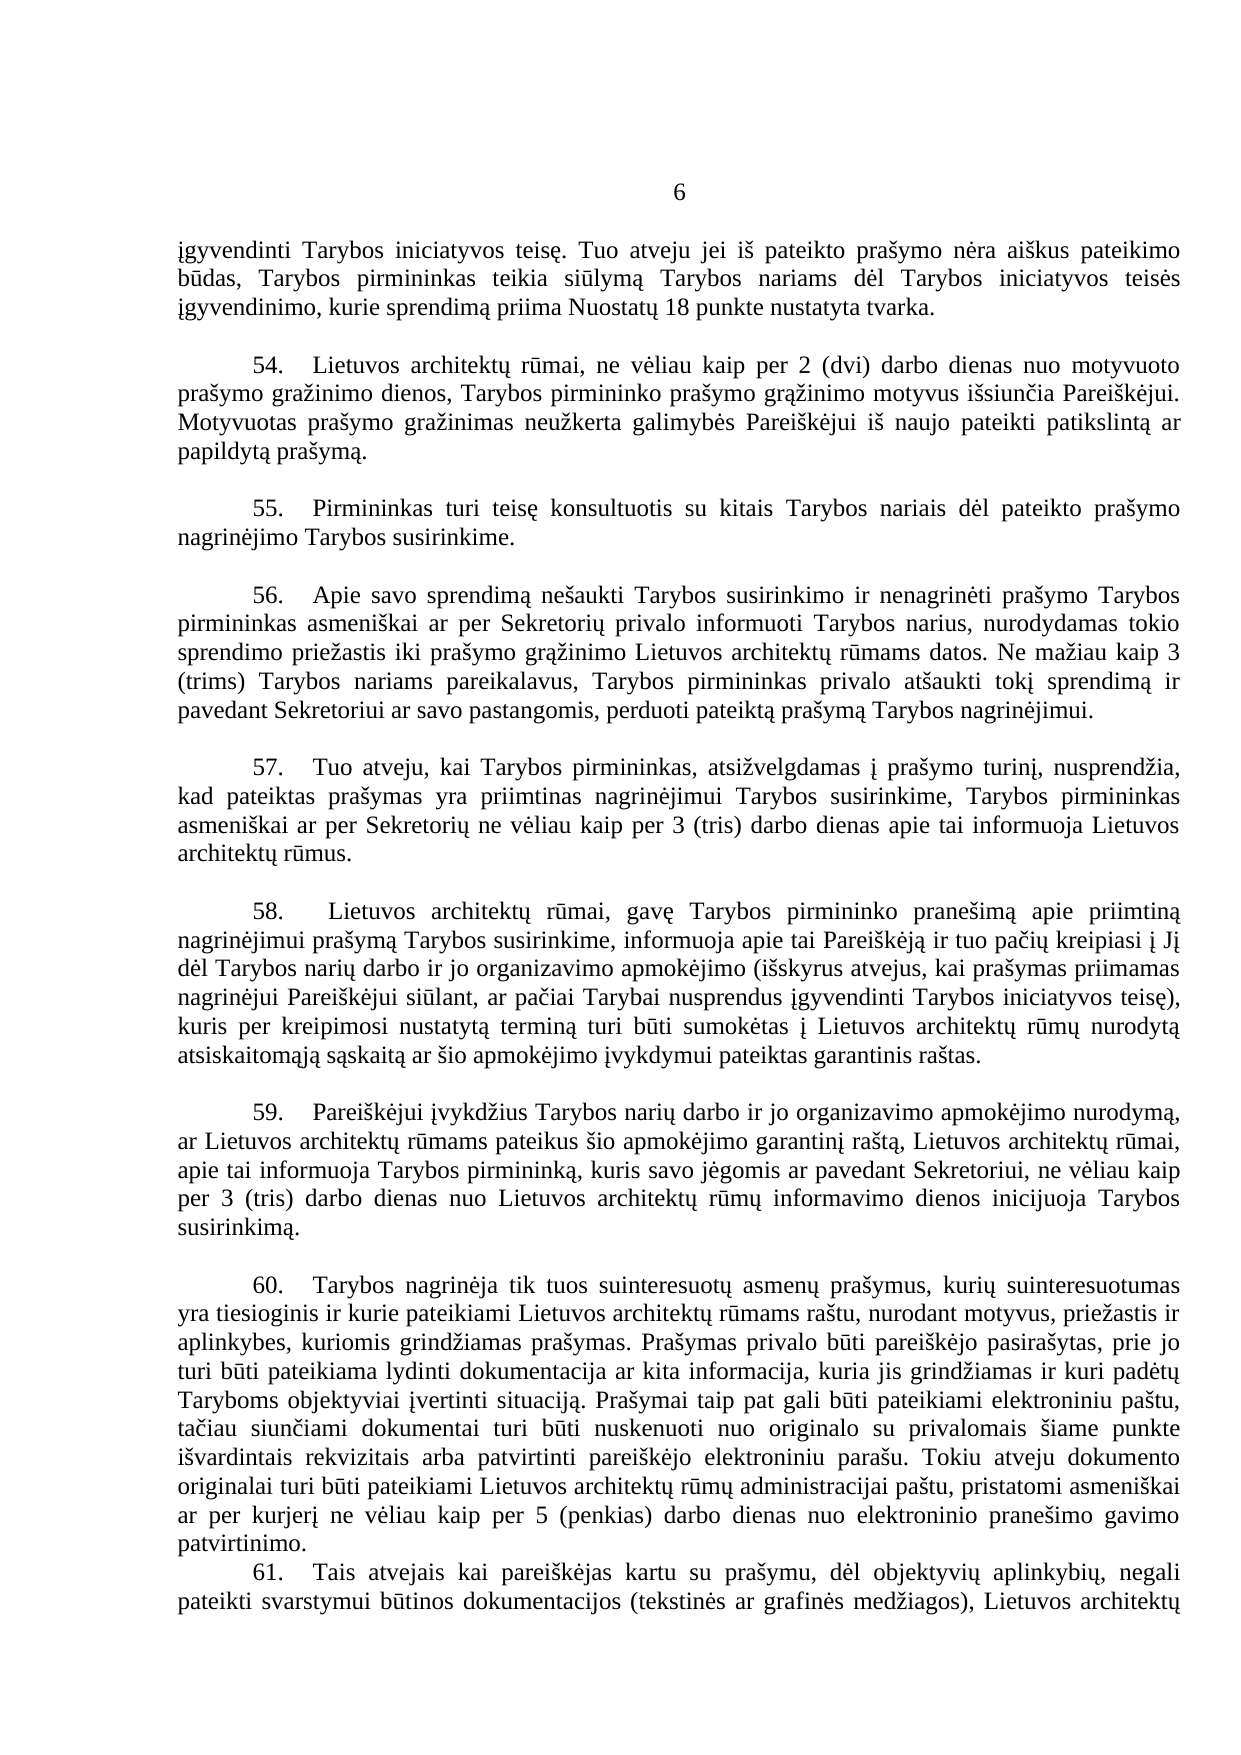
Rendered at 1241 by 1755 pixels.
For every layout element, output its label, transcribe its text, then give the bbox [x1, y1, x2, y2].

text 55. Pirmininkas turi teisę konsultuotis su kitais Tarybos nariais dėl pateikto prašymo nagrinėjimo Tarybos susirinkime. [177, 493, 1181, 551]
text 57. Tuo atveju, kai Tarybos pirmininkas, atsižvelgdamas į prašymo turinį, nusprendžia, kad pateiktas prašymas yra priimtinas nagrinėjimui Tarybos susirinkime, Tarybos pirmininkas asmeniškai ar per Sekretorių ne vėliau kaip per 3 (tris) darbo dienas apie tai informuoja Lietuvos architektų rūmus. [177, 752, 1181, 867]
text įgyvendinti Tarybos iniciatyvos teisę. Tuo atveju jei iš pateikto prašymo nėra aiškus pateikimo būdas, Tarybos pirmininkas teikia siūlymą Tarybos nariams dėl Tarybos iniciatyvos teisės įgyvendinimo, kurie sprendimą priima Nuostatų 18 punkte nustatyta tvarka. [177, 235, 1181, 321]
text 58. Lietuvos architektų rūmai, gavę Tarybos pirmininko pranešimą apie priimtiną nagrinėjimui prašymą Tarybos susirinkime, informuoja apie tai Pareiškėją ir tuo pačių kreipiasi į Jį dėl Tarybos narių darbo ir jo organizavimo apmokėjimo (išskyrus atvejus, kai prašymas priimamas nagrinėjui Pareiškėjui siūlant, ar pačiai Tarybai nusprendus įgyvendinti Tarybos iniciatyvos teisę), kuris per kreipimosi nustatytą terminą turi būti sumokėtas į Lietuvos architektų rūmų nurodytą atsiskaitomąją sąskaitą ar šio apmokėjimo įvykdymui pateiktas garantinis raštas. [177, 896, 1181, 1068]
text 61. Tais atvejais kai pareiškėjas kartu su prašymu, dėl objektyvių aplinkybių, negali pateikti svarstymui būtinos dokumentacijos (tekstinės ar grafinės medžiagos), Lietuvos architektų [177, 1557, 1181, 1615]
text 54. Lietuvos architektų rūmai, ne vėliau kaip per 2 (dvi) darbo dienas nuo motyvuoto prašymo gražinimo dienos, Tarybos pirmininko prašymo grąžinimo motyvus išsiunčia Pareiškėjui. Motyvuotas prašymo gražinimas neužkerta galimybės Pareiškėjui iš naujo pateikti patikslintą ar papildytą prašymą. [177, 350, 1181, 465]
text 60. Tarybos nagrinėja tik tuos suinteresuotų asmenų prašymus, kurių suinteresuotumas yra tiesioginis ir kurie pateikiami Lietuvos architektų rūmams raštu, nurodant motyvus, priežastis ir aplinkybes, kuriomis grindžiamas prašymas. Prašymas privalo būti pareiškėjo pasirašytas, prie jo turi būti pateikiama lydinti dokumentacija ar kita informacija, kuria jis grindžiamas ir kuri padėtų Taryboms objektyviai įvertinti situaciją. Prašymai taip pat gali būti pateikiami elektroniniu paštu, tačiau siunčiami dokumentai turi būti nuskenuoti nuo originalo su privalomais šiame punkte išvardintais rekvizitais arba patvirtinti pareiškėjo elektroniniu parašu. Tokiu atveju dokumento originalai turi būti pateikiami Lietuvos architektų rūmų administracijai paštu, pristatomi asmeniškai ar per kurjerį ne vėliau kaip per 5 (penkias) darbo dienas nuo elektroninio pranešimo gavimo patvirtinimo. [177, 1270, 1181, 1557]
text 59. Pareiškėjui įvykdžius Tarybos narių darbo ir jo organizavimo apmokėjimo nurodymą, ar Lietuvos architektų rūmams pateikus šio apmokėjimo garantinį raštą, Lietuvos architektų rūmai, apie tai informuoja Tarybos pirmininką, kuris savo jėgomis ar pavedant Sekretoriui, ne vėliau kaip per 3 (tris) darbo dienas nuo Lietuvos architektų rūmų informavimo dienos inicijuoja Tarybos susirinkimą. [177, 1097, 1181, 1241]
text 56. Apie savo sprendimą nešaukti Tarybos susirinkimo ir nenagrinėti prašymo Tarybos pirmininkas asmeniškai ar per Sekretorių privalo informuoti Tarybos narius, nurodydamas tokio sprendimo priežastis iki prašymo grąžinimo Lietuvos architektų rūmams datos. Ne mažiau kaip 3 (trims) Tarybos nariams pareikalavus, Tarybos pirmininkas privalo atšaukti tokį sprendimą ir pavedant Sekretoriui ar savo pastangomis, perduoti pateiktą prašymą Tarybos nagrinėjimui. [177, 580, 1181, 723]
